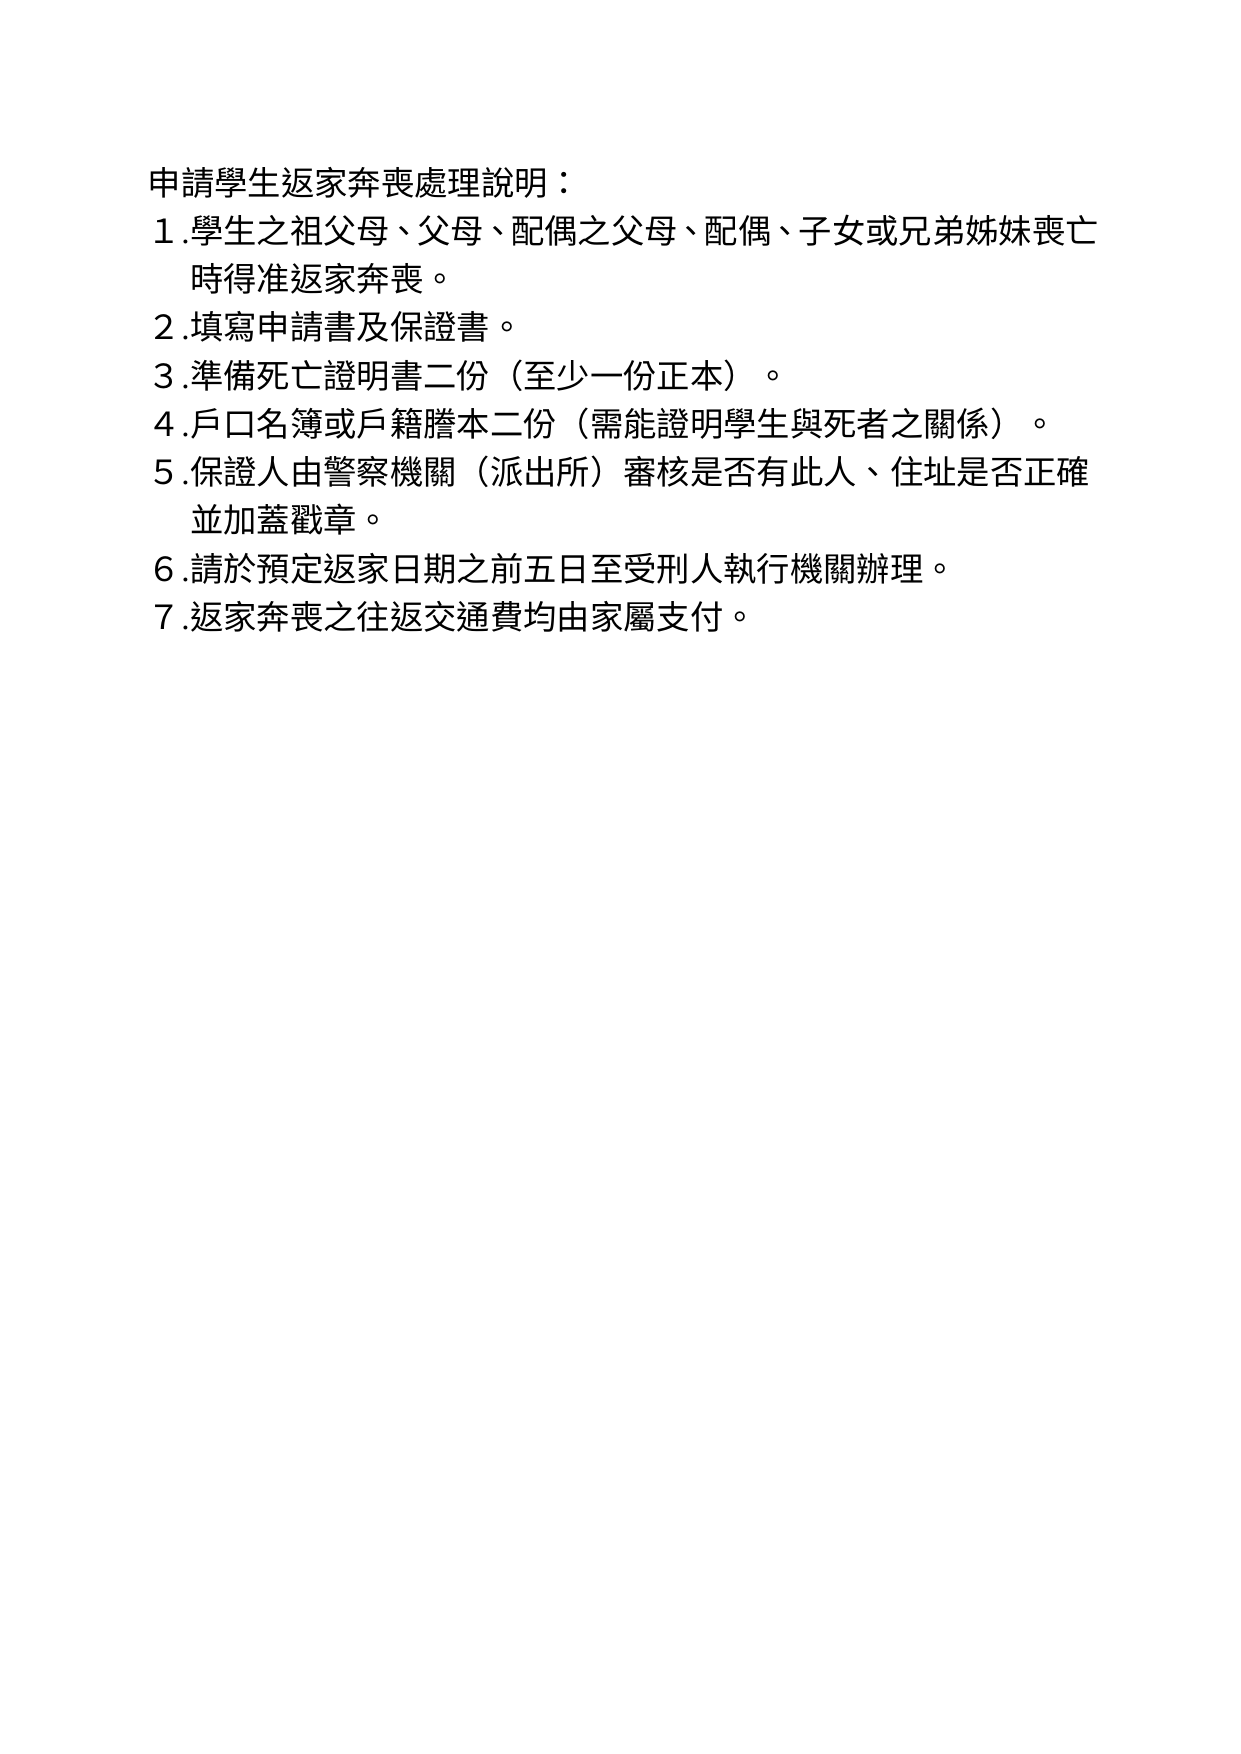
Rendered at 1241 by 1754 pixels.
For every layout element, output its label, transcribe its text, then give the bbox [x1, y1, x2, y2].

list 學生之祖父母、父母、配偶之父母、配偶、子女或兄弟姊妹喪亡時得准返家奔喪。 [148, 205, 1098, 301]
list 準備死亡證明書二份（至少一份正本）。 [148, 349, 1098, 398]
list 返家奔喪之往返交通費均由家屬支付。 [148, 591, 1098, 639]
text 申請學生返家奔喪處理說明： [148, 156, 1098, 205]
list 戶口名簿或戶籍謄本二份（需能證明學生與死者之關係）。 [148, 398, 1098, 446]
list 請於預定返家日期之前五日至受刑人執行機關辦理。 [148, 542, 1098, 591]
list 填寫申請書及保證書。 [148, 301, 1098, 349]
list 保證人由警察機關（派出所）審核是否有此人、住址是否正確並加蓋戳章。 [148, 446, 1098, 542]
